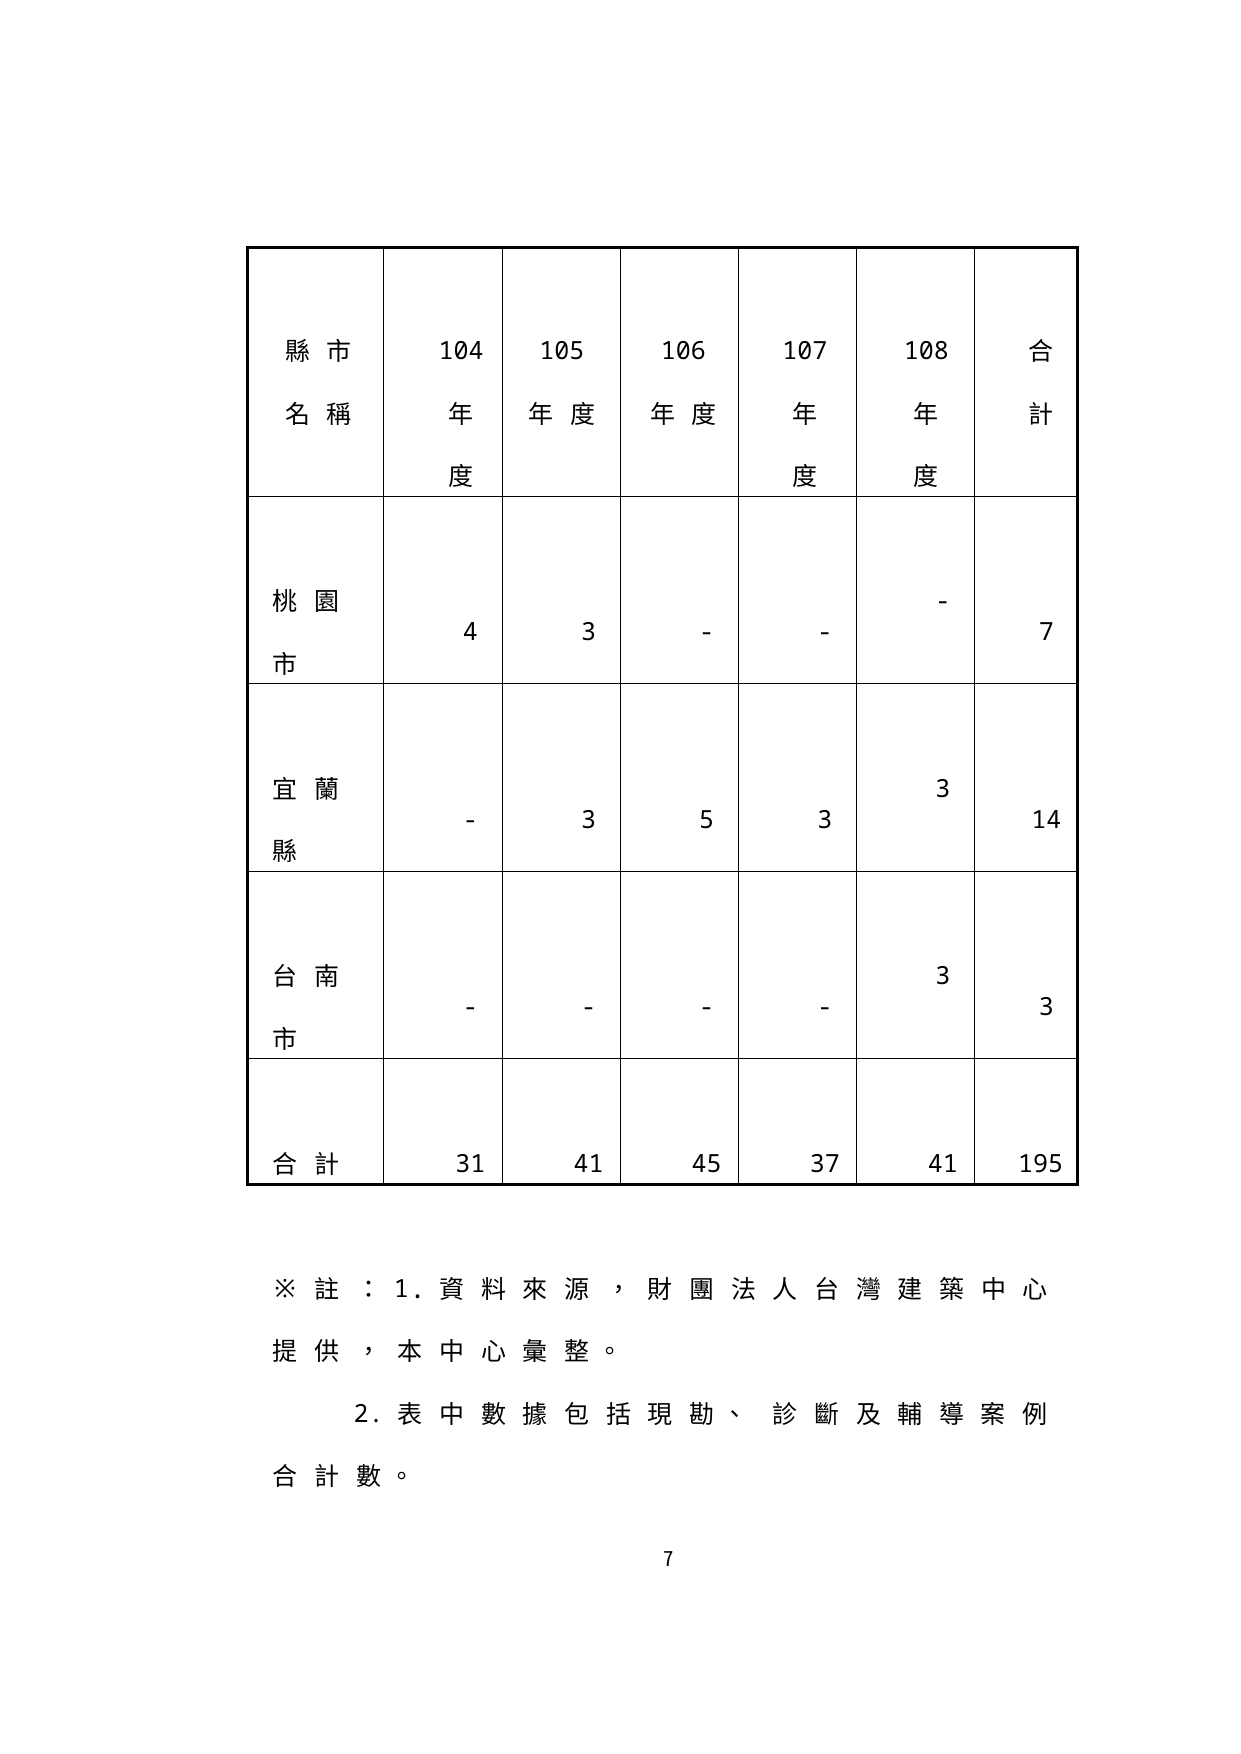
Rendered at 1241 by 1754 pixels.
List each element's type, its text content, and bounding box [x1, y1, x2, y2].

table_cell - [739, 497, 856, 683]
table_cell 37 [739, 1059, 856, 1183]
table_cell 4 [384, 497, 502, 683]
table_cell - [621, 872, 738, 1058]
table_header 106年度 [621, 249, 738, 496]
table_cell 3 [857, 872, 974, 1058]
table_header 105年度 [503, 249, 620, 496]
table_cell 宜蘭縣 [249, 684, 383, 871]
table_cell 41 [857, 1059, 974, 1183]
table_header 104年度 [384, 249, 502, 496]
table_cell 5 [621, 684, 738, 871]
table_cell 3 [739, 684, 856, 871]
table_cell - [621, 497, 738, 683]
table_header 合計 [975, 249, 1076, 496]
table_cell 3 [975, 872, 1076, 1058]
table_cell 195 [975, 1059, 1076, 1183]
table_cell - [503, 872, 620, 1058]
table_cell - [739, 872, 856, 1058]
table_cell - [857, 497, 974, 683]
table_cell 45 [621, 1059, 738, 1183]
table_cell 3 [503, 684, 620, 871]
table_cell 31 [384, 1059, 502, 1183]
table_cell - [384, 684, 502, 871]
table_cell 14 [975, 684, 1076, 871]
table_cell - [384, 872, 502, 1058]
table_cell 合計 [249, 1059, 383, 1183]
text ※註：1.資料來源，財團法人台灣建築中心提供，本中心彙整。 [233, 1246, 1056, 1371]
table_header 縣市名稱 [249, 249, 383, 496]
table_header 107年度 [739, 249, 856, 496]
table_cell 41 [503, 1059, 620, 1183]
table_cell 桃園市 [249, 497, 383, 683]
table_cell 3 [857, 684, 974, 871]
table_header 108年度 [857, 249, 974, 496]
table_cell 7 [975, 497, 1076, 683]
table_cell 3 [503, 497, 620, 683]
table_cell 台南市 [249, 872, 383, 1058]
text 2.表中數據包括現勘、診斷及輔導案例合計數。 [240, 1371, 1056, 1496]
